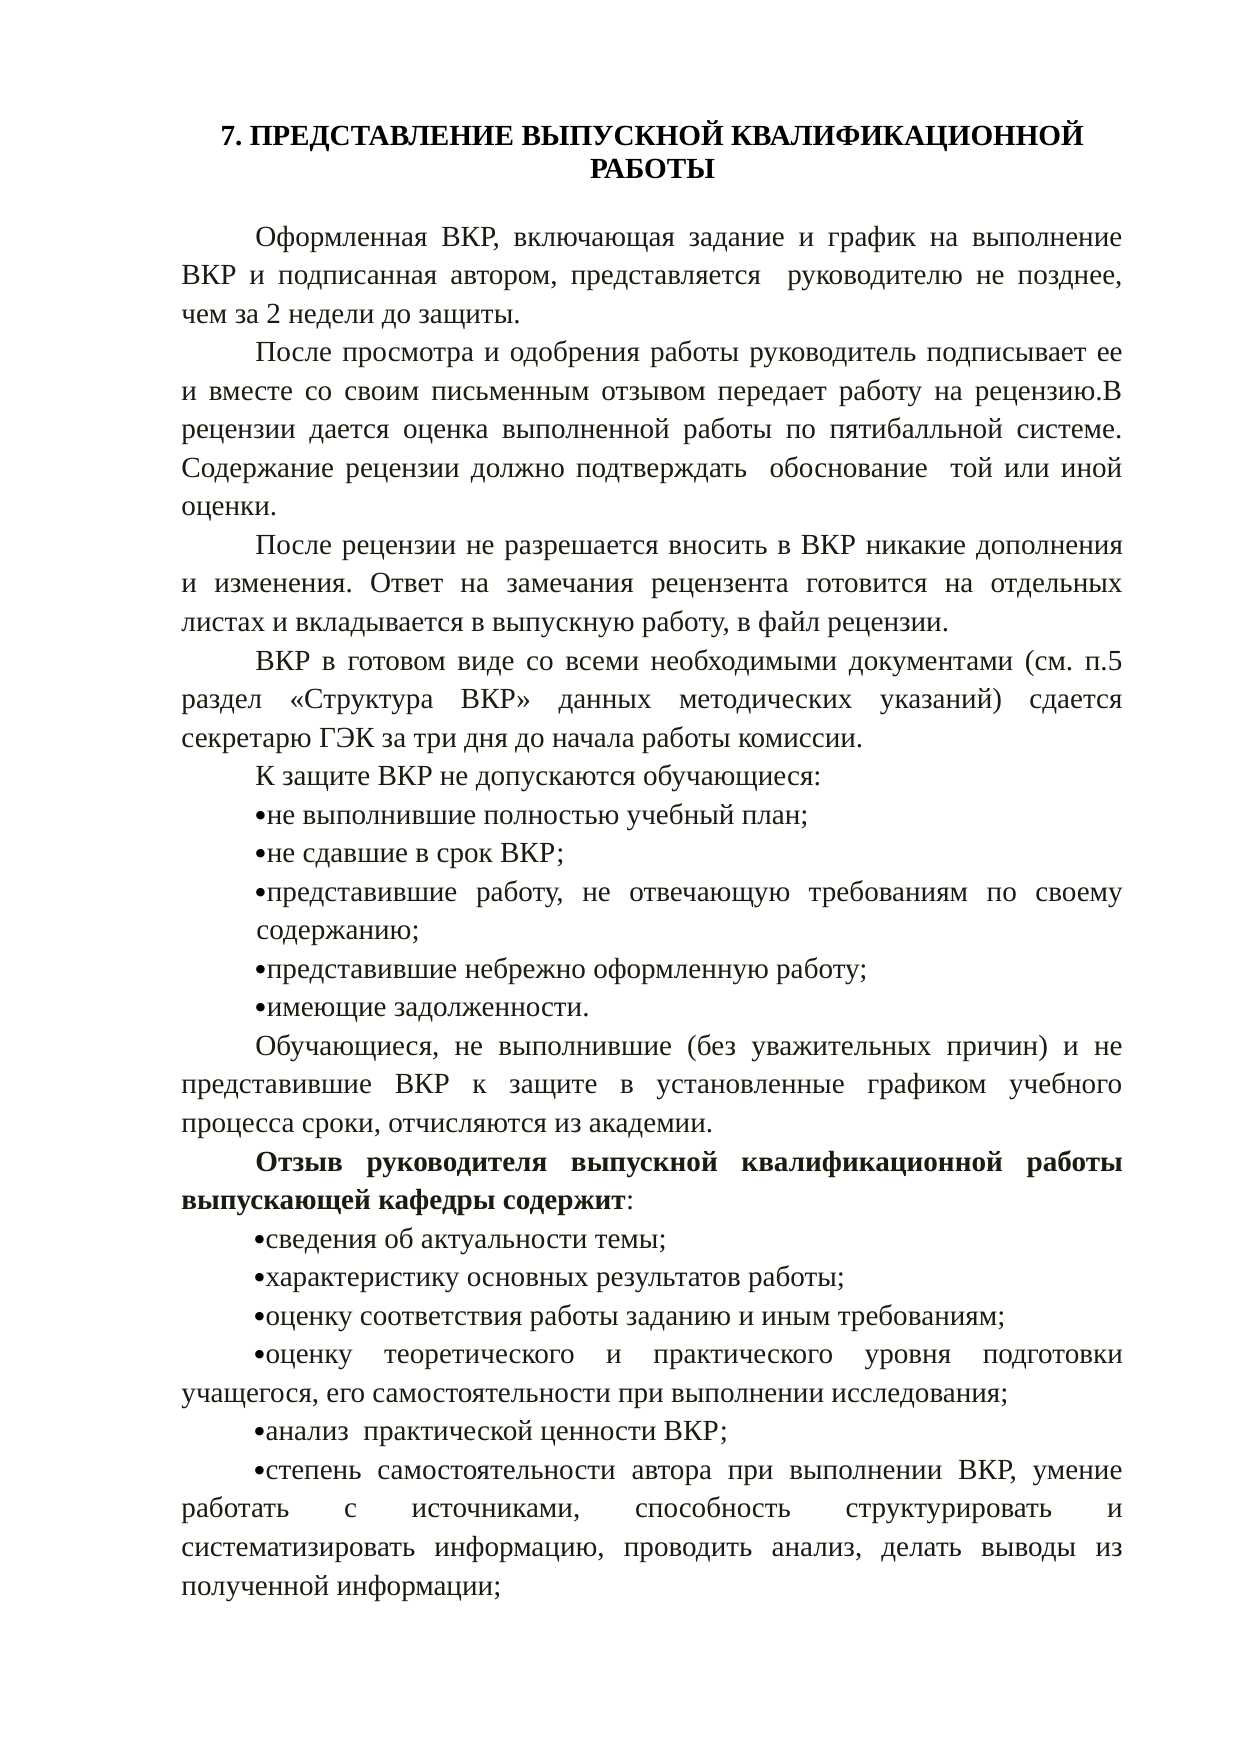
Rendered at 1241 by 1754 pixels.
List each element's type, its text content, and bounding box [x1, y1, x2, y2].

list не выполнившие полностью учебный план; [256, 797, 1123, 830]
list не сдавшие в срок ВКР; [256, 835, 1123, 869]
subtitle 7. ПРЕДСТАВЛЕНИЕ ВЫПУСКНОЙ КВАЛИФИКАЦИОННОЙ РАБОТЫ [181, 118, 1123, 185]
text Оформленная ВКР, включающая задание и график на выполнение ВКР и подписанная автором, представляется руководителю не позднее, чем за 2 недели до защиты. [181, 219, 1123, 329]
list сведения об актуальности темы; [181, 1221, 1123, 1254]
text После рецензии не разрешается вносить в ВКР никакие дополнения и изменения. Ответ на замечания рецензента готовится на отдельных листах и вкладывается в выпускную работу, в файл рецензии. [181, 527, 1123, 638]
list анализ практической ценности ВКР; [181, 1413, 1123, 1447]
text ВКР в готовом виде со всеми необходимыми документами (см. п.5 раздел «Структура ВКР» данных методических указаний) сдается секретарю ГЭК за три дня до начала работы комиссии. [181, 643, 1123, 753]
list характеристику основных результатов работы; [181, 1259, 1123, 1293]
list оценку соответствия работы заданию и иным требованиям; [181, 1298, 1123, 1331]
list представившие небрежно оформленную работу; [256, 951, 1123, 984]
list степень самостоятельности автора при выполнении ВКР, умение работать с источниками, способность структурировать и систематизировать информацию, проводить анализ, делать выводы из полученной информации; [181, 1452, 1123, 1601]
text К защите ВКР не допускаются обучающиеся: [181, 758, 1123, 792]
list имеющие задолженности. [256, 989, 1123, 1023]
list оценку теоретического и практического уровня подготовки учащегося, его самостоятельности при выполнении исследования; [181, 1336, 1123, 1408]
text После просмотра и одобрения работы руководитель подписывает ее и вместе со своим письменным отзывом передает работу на рецензию.В рецензии дается оценка выполненной работы по пятибалльной системе. Содержание рецензии должно подтверждать обоснование той или иной оценки. [181, 334, 1123, 522]
list представившие работу, не отвечающую требованиям по своему содержанию; [256, 874, 1123, 946]
text Обучающиеся, не выполнившие (без уважительных причин) и не представившие ВКР к защите в установленные графиком учебного процесса сроки, отчисляются из академии. [181, 1028, 1123, 1139]
text Отзыв руководителя выпускной квалификационной работы выпускающей кафедры содержит: [181, 1144, 1123, 1216]
